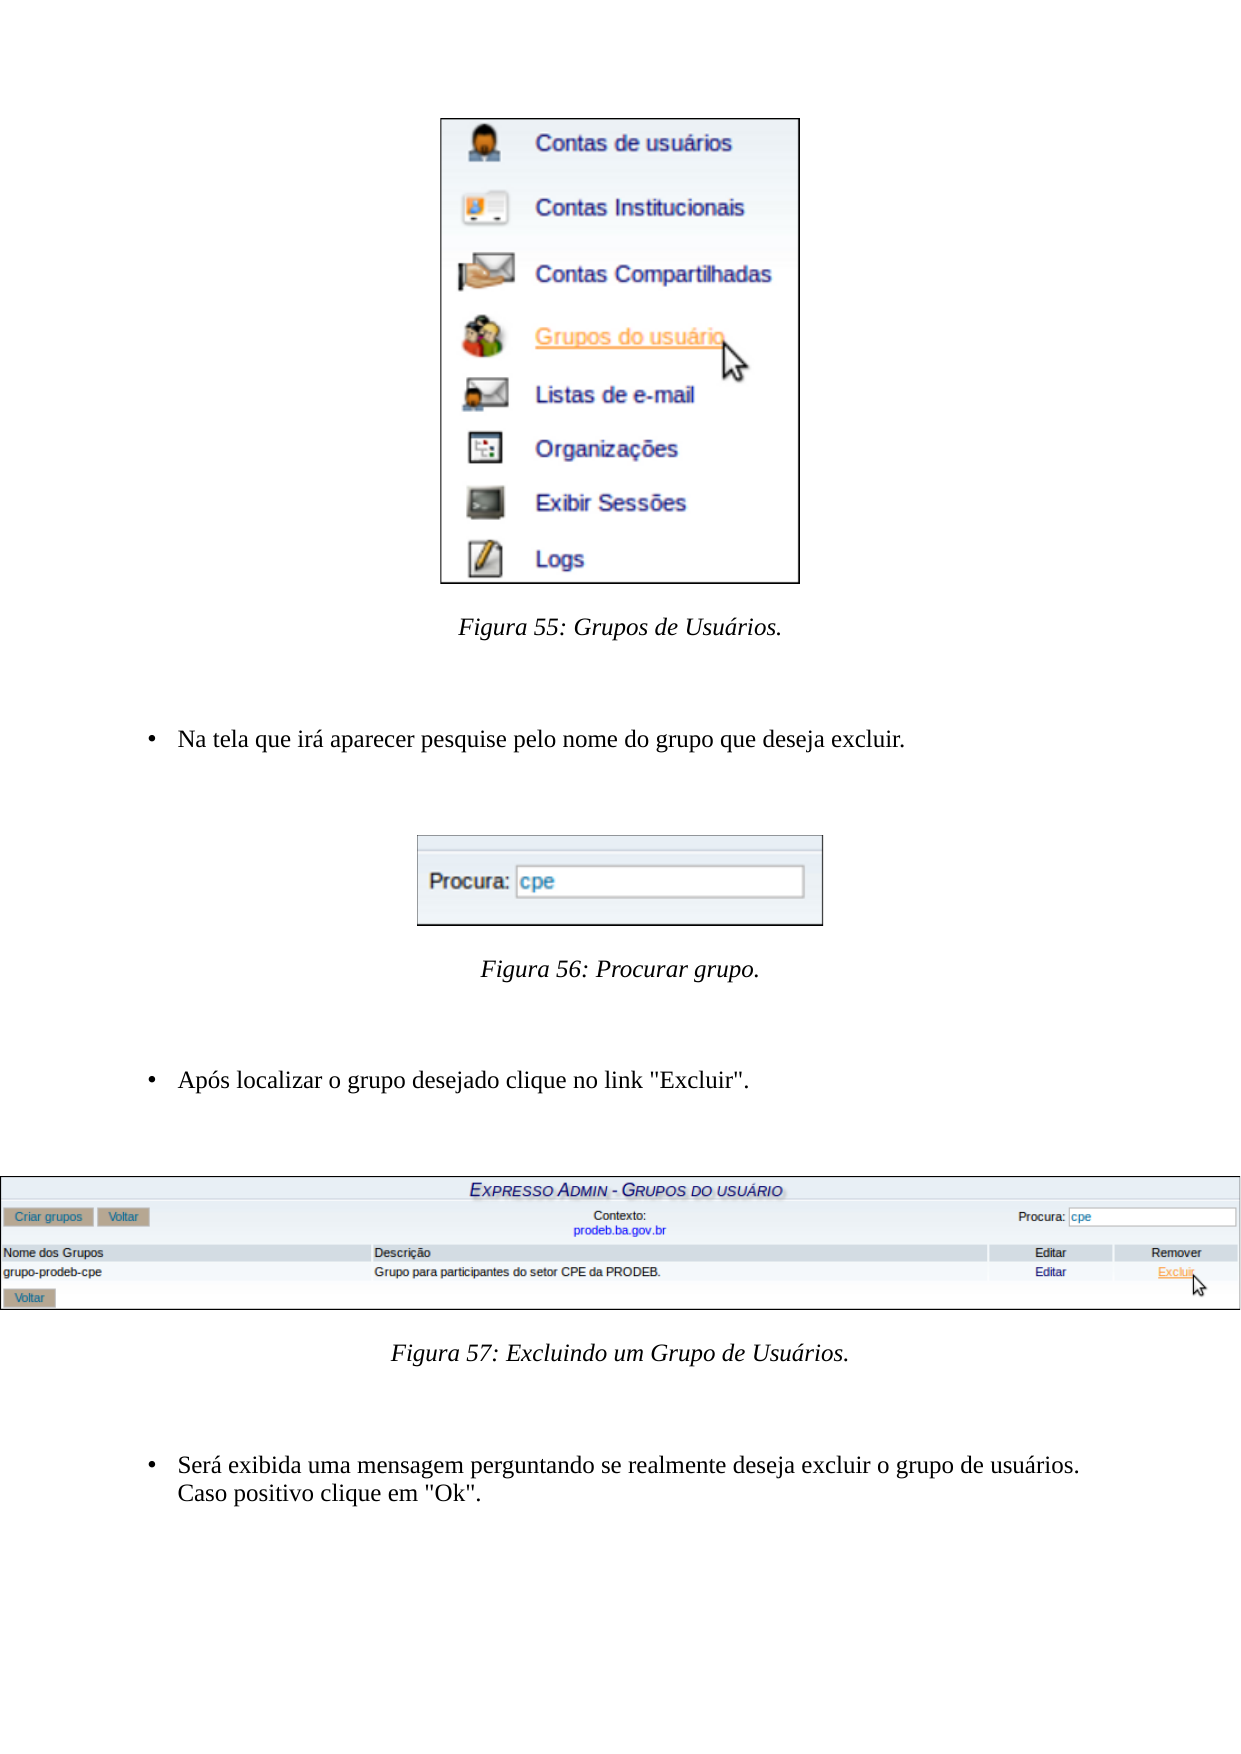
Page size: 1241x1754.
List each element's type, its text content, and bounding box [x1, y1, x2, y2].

text Figura 57: Excluindo um Grupo de Usuários. [118, 1310, 1122, 1367]
list Será exibida uma mensagem perguntando se realmente deseja excluir o grupo de usuários. Caso positivo clique em "Ok". [148, 1450, 1122, 1507]
text Figura 55: Grupos de Usuários. [118, 118, 1122, 641]
picture [440, 118, 800, 584]
text Figura 56: Procurar grupo. [118, 835, 1122, 983]
list Na tela que irá aparecer pesquise pelo nome do grupo que deseja excluir. [148, 724, 1122, 752]
picture [0, 1176, 1241, 1310]
list Após localizar o grupo desejado clique no link "Excluir". [148, 1066, 1122, 1094]
picture [417, 835, 824, 926]
